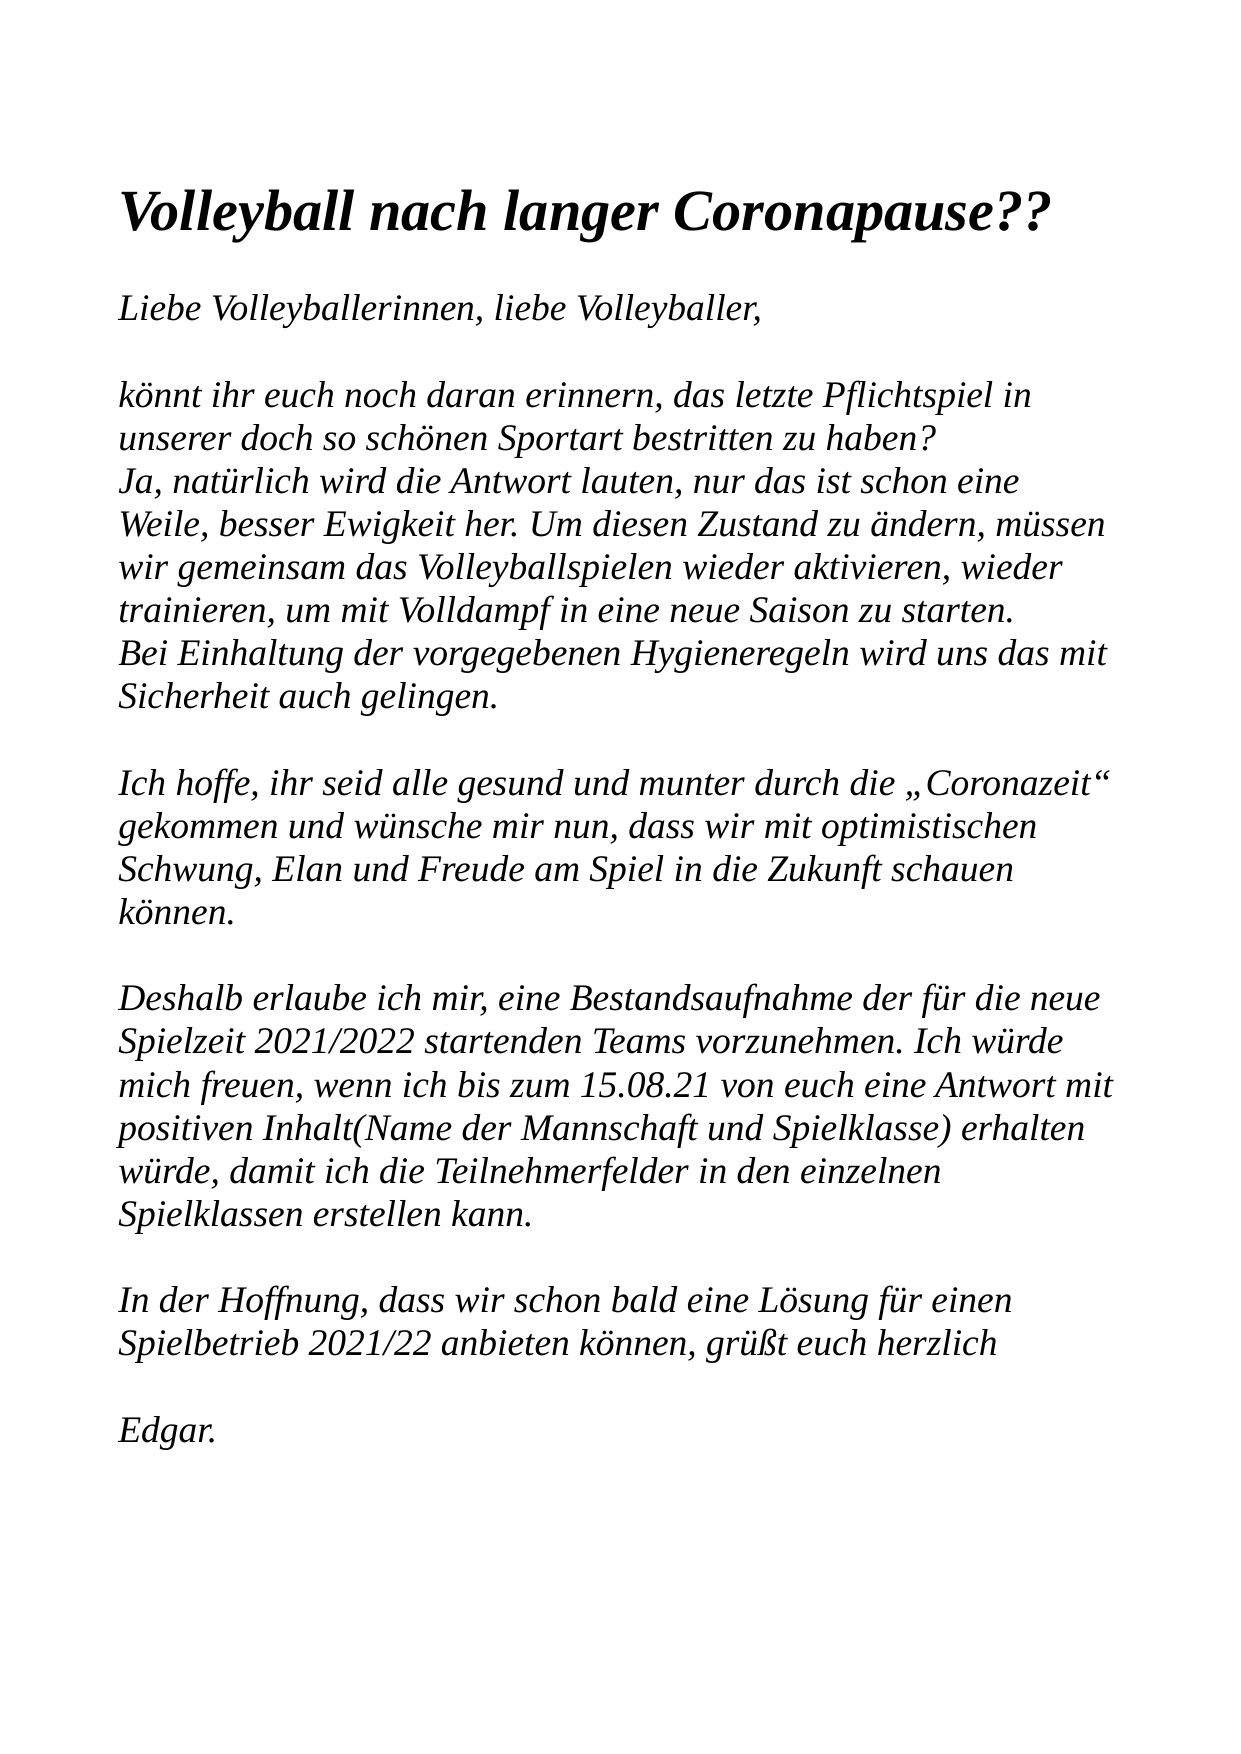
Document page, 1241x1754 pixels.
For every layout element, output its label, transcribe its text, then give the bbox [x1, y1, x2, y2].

text Ja, natürlich wird die Antwort lauten, nur das ist schon eine Weile, besser Ewigkeit her. Um diesen Zustand zu ändern, müssen wir gemeinsam das Volleyballspielen wieder aktivieren, wieder trainieren, um mit Volldampf in eine neue Saison zu starten. [118, 458, 1122, 631]
text Deshalb erlaube ich mir, eine Bestandsaufnahme der für die neue Spielzeit 2021/2022 startenden Teams vorzunehmen. Ich würde mich freuen, wenn ich bis zum 15.08.21 von euch eine Antwort mit positiven Inhalt(Name der Mannschaft und Spielklasse) erhalten würde, damit ich die Teilnehmerfelder in den einzelnen Spielklassen erstellen kann. [118, 976, 1122, 1234]
text Liebe Volleyballerinnen, liebe Volleyballer, [118, 286, 1122, 329]
text Bei Einhaltung der vorgegebenen Hygieneregeln wird uns das mit Sicherheit auch gelingen. [118, 631, 1122, 717]
text Edgar. [118, 1407, 1122, 1450]
text Volleyball nach langer Coronapause?? [118, 176, 1122, 243]
text In der Hoffnung, dass wir schon bald eine Lösung für einen Spielbetrieb 2021/22 anbieten können, grüßt euch herzlich [118, 1278, 1122, 1364]
text könnt ihr euch noch daran erinnern, das letzte Pflichtspiel in unserer doch so schönen Sportart bestritten zu haben? [118, 372, 1122, 458]
text Ich hoffe, ihr seid alle gesund und munter durch die „Coronazeit“ gekommen und wünsche mir nun, dass wir mit optimistischen Schwung, Elan und Freude am Spiel in die Zukunft schauen können. [118, 760, 1122, 933]
